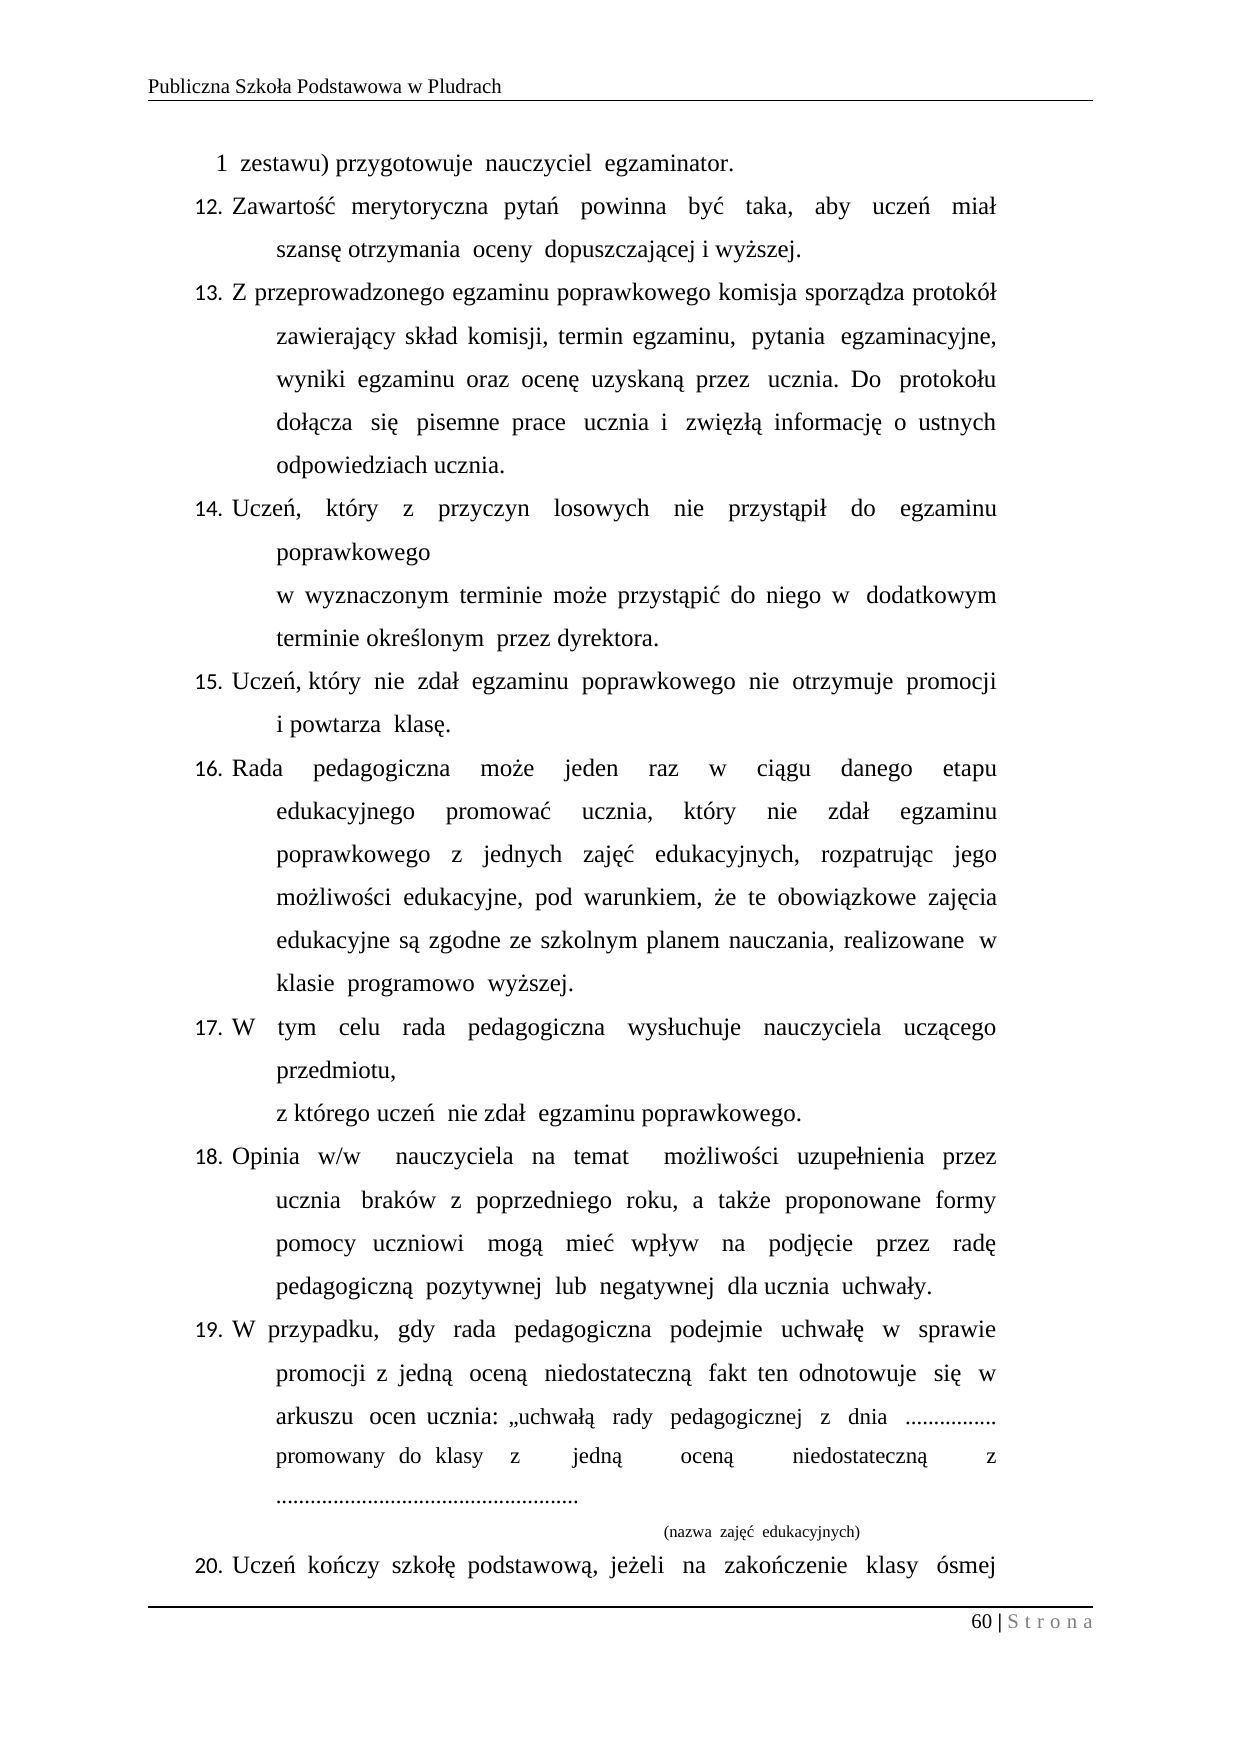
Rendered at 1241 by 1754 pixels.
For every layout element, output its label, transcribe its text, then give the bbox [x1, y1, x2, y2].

list Zawartość merytoryczna pytań powinna być taka, aby uczeń miał szansę otrzymania oceny dopuszczającej i wyższej. [194, 191, 997, 263]
list W przypadku, gdy rada pedagogiczna podejmie uchwałę w sprawie promocji z jedną oceną niedostateczną fakt ten odnotowuje się w arkuszu ocen ucznia: „uchwałą rady pedagogicznej z dnia ................ promowany do klasy z jedną oceną niedostateczną z ..................................................... [194, 1314, 996, 1508]
list Uczeń, który z przyczyn losowych nie przystąpił do egzaminu poprawkowego w wyznaczonym terminie może przystąpić do niego w dodatkowym terminie określonym przez dyrektora. [194, 493, 997, 652]
list Z przeprowadzonego egzaminu poprawkowego komisja sporządza protokół zawierający skład komisji, termin egzaminu, pytania egzaminacyjne, wyniki egzaminu oraz ocenę uzyskaną przez ucznia. Do protokołu dołącza się pisemne prace ucznia i zwięzłą informację o ustnych odpowiedziach ucznia. [194, 277, 997, 479]
list Uczeń, który nie zdał egzaminu poprawkowego nie otrzymuje promocji i powtarza klasę. [194, 666, 997, 738]
list W tym celu rada pedagogiczna wysłuchuje nauczyciela uczącego przedmiotu, z którego uczeń nie zdał egzaminu poprawkowego. [194, 1012, 997, 1127]
text (nazwa zajęć edukacyjnych) [184, 1522, 1080, 1541]
list Uczeń kończy szkołę podstawową, jeżeli na zakończenie klasy ósmej [194, 1551, 997, 1579]
text 1 zestawu) przygotowuje nauczyciel egzaminator. [215, 148, 1093, 176]
list Opinia w/w nauczyciela na temat możliwości uzupełnienia przez ucznia braków z poprzedniego roku, a także proponowane formy pomocy uczniowi mogą mieć wpływ na podjęcie przez radę pedagogiczną pozytywnej lub negatywnej dla ucznia uchwały. [194, 1141, 997, 1300]
list Rada pedagogiczna może jeden raz w ciągu danego etapu edukacyjnego promować ucznia, który nie zdał egzaminu poprawkowego z jednych zajęć edukacyjnych, rozpatrując jego możliwości edukacyjne, pod warunkiem, że te obowiązkowe zajęcia edukacyjne są zgodne ze szkolnym planem nauczania, realizowane w klasie programowo wyższej. [194, 753, 997, 997]
